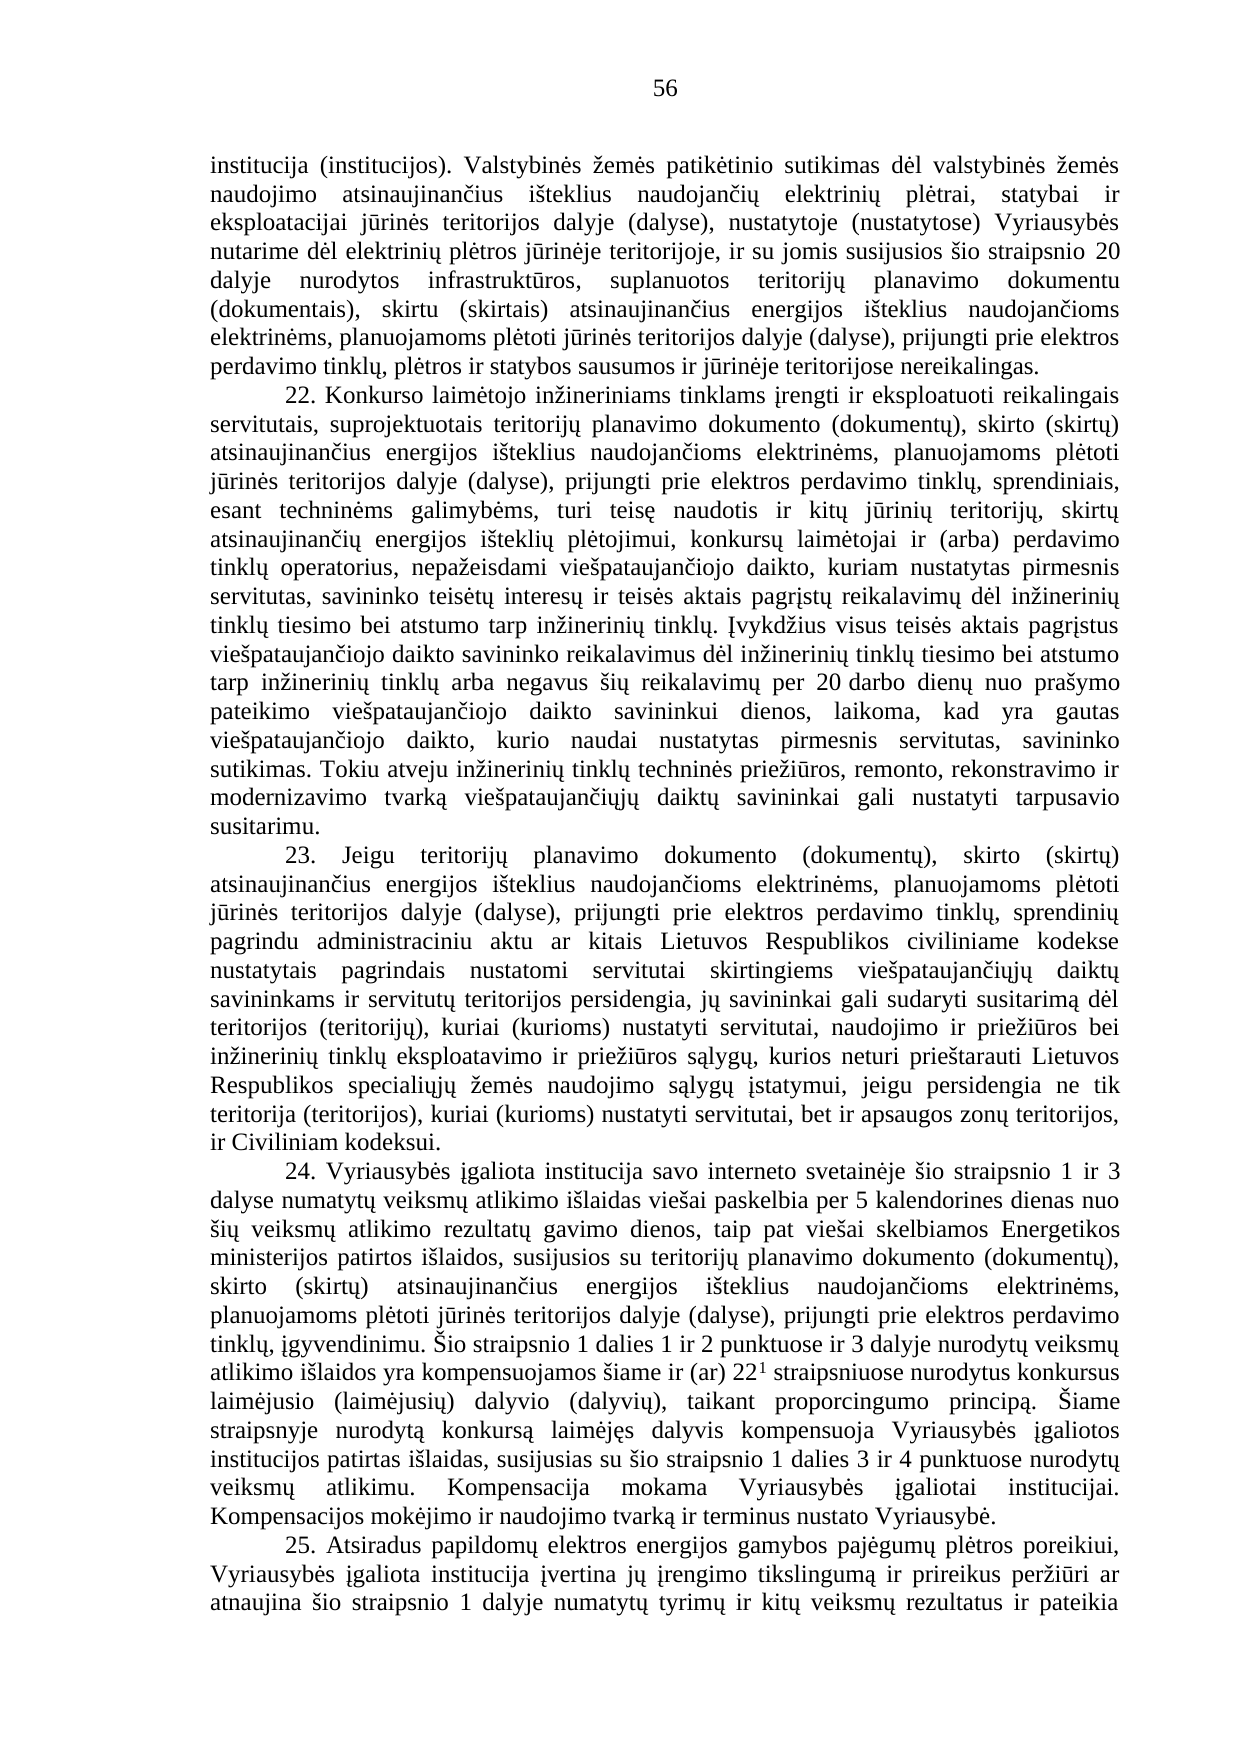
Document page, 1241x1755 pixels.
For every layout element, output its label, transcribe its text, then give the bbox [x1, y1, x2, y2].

text institucija (institucijos). Valstybinės žemės patikėtinio sutikimas dėl valstybinės žemės naudojimo atsinaujinančius išteklius naudojančių elektrinių plėtrai, statybai ir eksploatacijai jūrinės teritorijos dalyje (dalyse), nustatytoje (nustatytose) Vyriausybės nutarime dėl elektrinių plėtros jūrinėje teritorijoje, ir su jomis susijusios šio straipsnio 20 dalyje nurodytos infrastruktūros, suplanuotos teritorijų planavimo dokumentu (dokumentais), skirtu (skirtais) atsinaujinančius energijos išteklius naudojančioms elektrinėms, planuojamoms plėtoti jūrinės teritorijos dalyje (dalyse), prijungti prie elektros perdavimo tinklų, plėtros ir statybos sausumos ir jūrinėje teritorijose nereikalingas. [210, 150, 1120, 380]
text 25. Atsiradus papildomų elektros energijos gamybos pajėgumų plėtros poreikiui, Vyriausybės įgaliota institucija įvertina jų įrengimo tikslingumą ir prireikus peržiūri ar atnaujina šio straipsnio 1 dalyje numatytų tyrimų ir kitų veiksmų rezultatus ir pateikia [210, 1530, 1120, 1616]
text 22. Konkurso laimėtojo inžineriniams tinklams įrengti ir eksploatuoti reikalingais servitutais, suprojektuotais teritorijų planavimo dokumento (dokumentų), skirto (skirtų) atsinaujinančius energijos išteklius naudojančioms elektrinėms, planuojamoms plėtoti jūrinės teritorijos dalyje (dalyse), prijungti prie elektros perdavimo tinklų, sprendiniais, esant techninėms galimybėms, turi teisę naudotis ir kitų jūrinių teritorijų, skirtų atsinaujinančių energijos išteklių plėtojimui, konkursų laimėtojai ir (arba) perdavimo tinklų operatorius, nepažeisdami viešpataujančiojo daikto, kuriam nustatytas pirmesnis servitutas, savininko teisėtų interesų ir teisės aktais pagrįstų reikalavimų dėl inžinerinių tinklų tiesimo bei atstumo tarp inžinerinių tinklų. Įvykdžius visus teisės aktais pagrįstus viešpataujančiojo daikto savininko reikalavimus dėl inžinerinių tinklų tiesimo bei atstumo tarp inžinerinių tinklų arba negavus šių reikalavimų per 20 darbo dienų nuo prašymo pateikimo viešpataujančiojo daikto savininkui dienos, laikoma, kad yra gautas viešpataujančiojo daikto, kurio naudai nustatytas pirmesnis servitutas, savininko sutikimas. Tokiu atveju inžinerinių tinklų techninės priežiūros, remonto, rekonstravimo ir modernizavimo tvarką viešpataujančiųjų daiktų savininkai gali nustatyti tarpusavio susitarimu. [210, 380, 1120, 840]
text 23. Jeigu teritorijų planavimo dokumento (dokumentų), skirto (skirtų) atsinaujinančius energijos išteklius naudojančioms elektrinėms, planuojamoms plėtoti jūrinės teritorijos dalyje (dalyse), prijungti prie elektros perdavimo tinklų, sprendinių pagrindu administraciniu aktu ar kitais Lietuvos Respublikos civiliniame kodekse nustatytais pagrindais nustatomi servitutai skirtingiems viešpataujančiųjų daiktų savininkams ir servitutų teritorijos persidengia, jų savininkai gali sudaryti susitarimą dėl teritorijos (teritorijų), kuriai (kurioms) nustatyti servitutai, naudojimo ir priežiūros bei inžinerinių tinklų eksploatavimo ir priežiūros sąlygų, kurios neturi prieštarauti Lietuvos Respublikos specialiųjų žemės naudojimo sąlygų įstatymui, jeigu persidengia ne tik teritorija (teritorijos), kuriai (kurioms) nustatyti servitutai, bet ir apsaugos zonų teritorijos, ir Civiliniam kodeksui. [210, 840, 1120, 1156]
text 24. Vyriausybės įgaliota institucija savo interneto svetainėje šio straipsnio 1 ir 3 dalyse numatytų veiksmų atlikimo išlaidas viešai paskelbia per 5 kalendorines dienas nuo šių veiksmų atlikimo rezultatų gavimo dienos, taip pat viešai skelbiamos Energetikos ministerijos patirtos išlaidos, susijusios su teritorijų planavimo dokumento (dokumentų), skirto (skirtų) atsinaujinančius energijos išteklius naudojančioms elektrinėms, planuojamoms plėtoti jūrinės teritorijos dalyje (dalyse), prijungti prie elektros perdavimo tinklų, įgyvendinimu. Šio straipsnio 1 dalies 1 ir 2 punktuose ir 3 dalyje nurodytų veiksmų atlikimo išlaidos yra kompensuojamos šiame ir (ar) 221 straipsniuose nurodytus konkursus laimėjusio (laimėjusių) dalyvio (dalyvių), taikant proporcingumo principą. Šiame straipsnyje nurodytą konkursą laimėjęs dalyvis kompensuoja Vyriausybės įgaliotos institucijos patirtas išlaidas, susijusias su šio straipsnio 1 dalies 3 ir 4 punktuose nurodytų veiksmų atlikimu. Kompensacija mokama Vyriausybės įgaliotai institucijai. Kompensacijos mokėjimo ir naudojimo tvarką ir terminus nustato Vyriausybė. [210, 1156, 1120, 1530]
